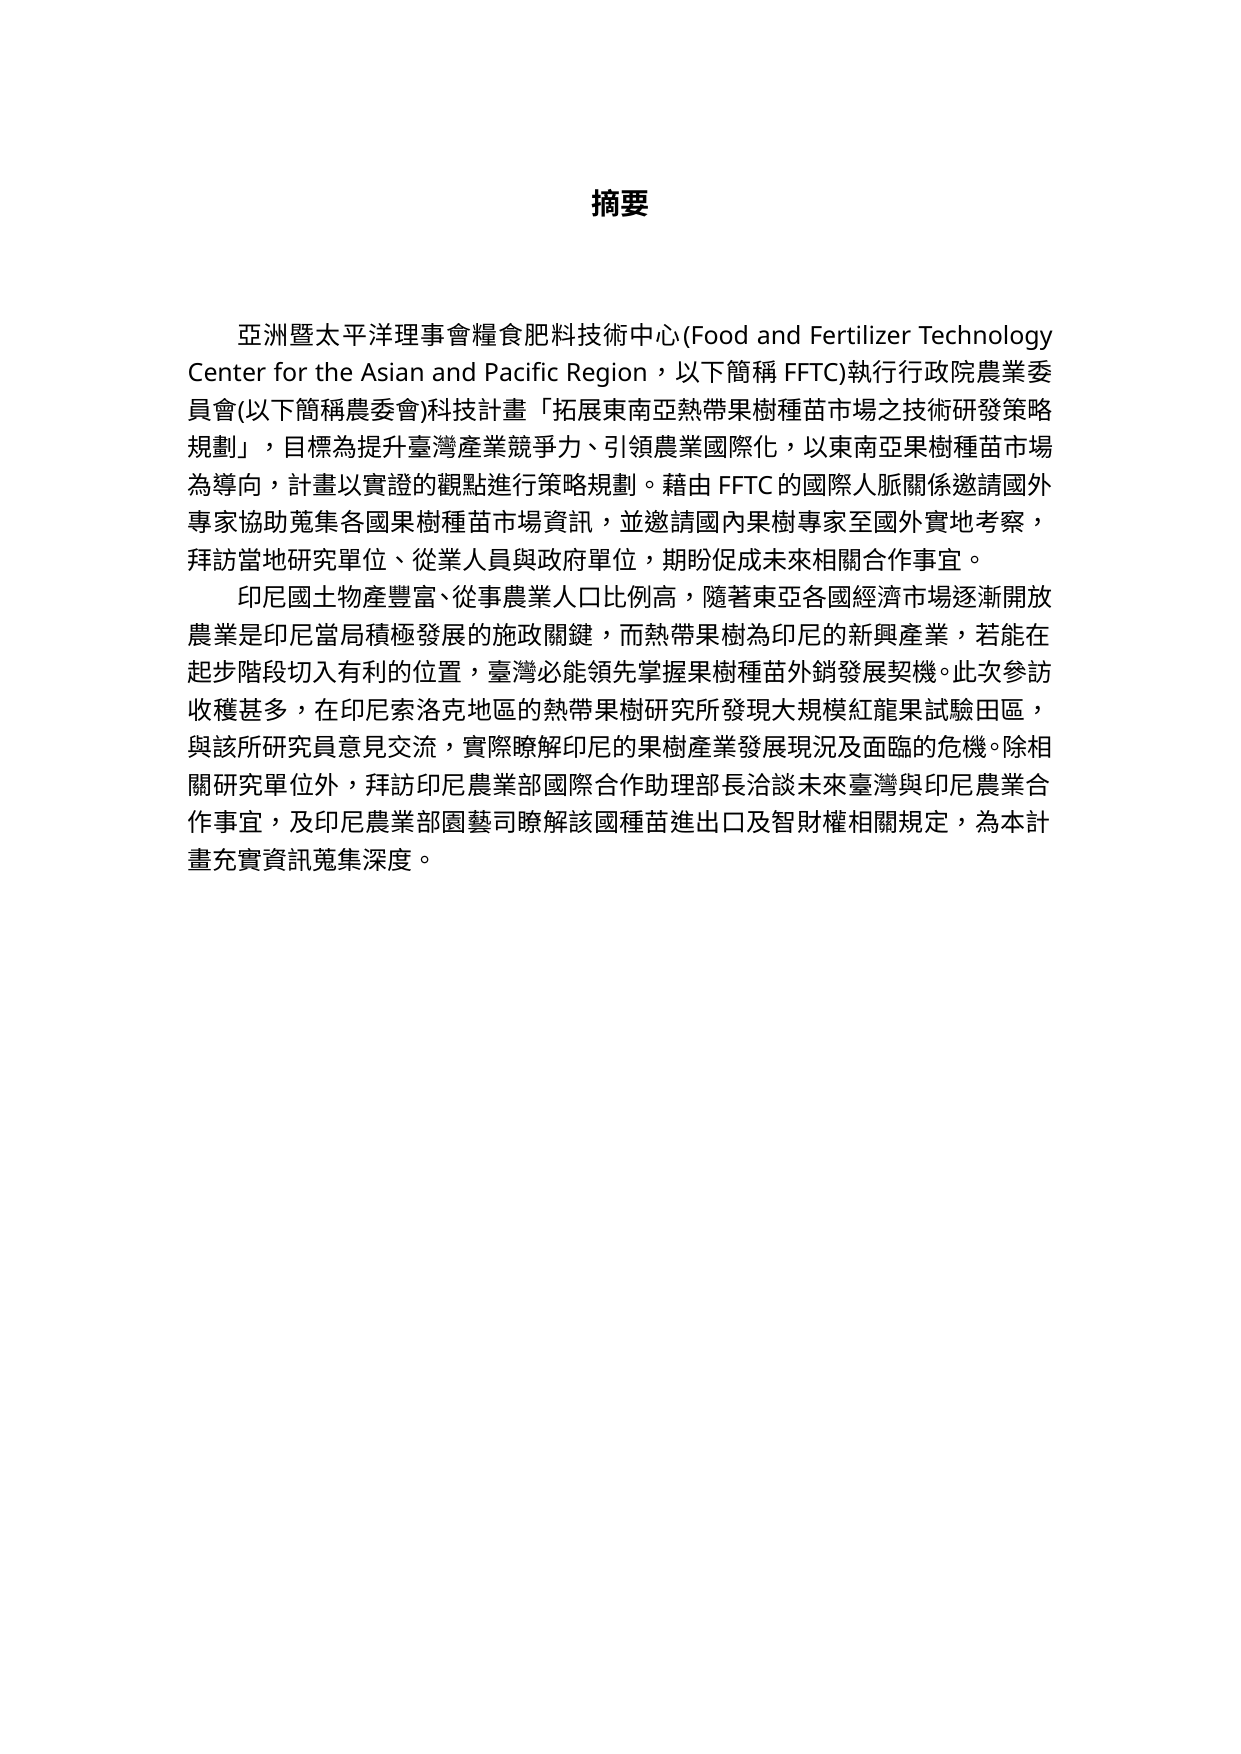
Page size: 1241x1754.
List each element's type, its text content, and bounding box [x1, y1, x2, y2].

text 摘要 [187, 164, 1053, 239]
text 亞洲暨太平洋理事會糧食肥料技術中心(Food and Fertilizer Technology Center for the Asian and Pacific Region，以下簡稱FFTC)執行行政院農業委員會(以下簡稱農委會)科技計畫「拓展東南亞熱帶果樹種苗市場之技術研發策略規劃」，目標為提升臺灣產業競爭力、引領農業國際化，以東南亞果樹種苗市場為導向，計畫以實證的觀點進行策略規劃。藉由FFTC的國際人脈關係邀請國外專家協助蒐集各國果樹種苗市場資訊，並邀請國內果樹專家至國外實地考察，拜訪當地研究單位、從業人員與政府單位，期盼促成未來相關合作事宜。 [187, 314, 1053, 577]
text 印尼國土物產豐富、從事農業人口比例高，隨著東亞各國經濟市場逐漸開放，農業是印尼當局積極發展的施政關鍵，而熱帶果樹為印尼的新興產業，若能在起步階段切入有利的位置，臺灣必能領先掌握果樹種苗外銷發展契機。此次參訪收穫甚多，在印尼索洛克地區的熱帶果樹研究所發現大規模紅龍果試驗田區，與該所研究員意見交流，實際瞭解印尼的果樹產業發展現況及面臨的危機。除相關研究單位外，拜訪印尼農業部國際合作助理部長洽談未來臺灣與印尼農業合作事宜，及印尼農業部園藝司瞭解該國種苗進出口及智財權相關規定，為本計畫充實資訊蒐集深度。 [187, 577, 1053, 877]
